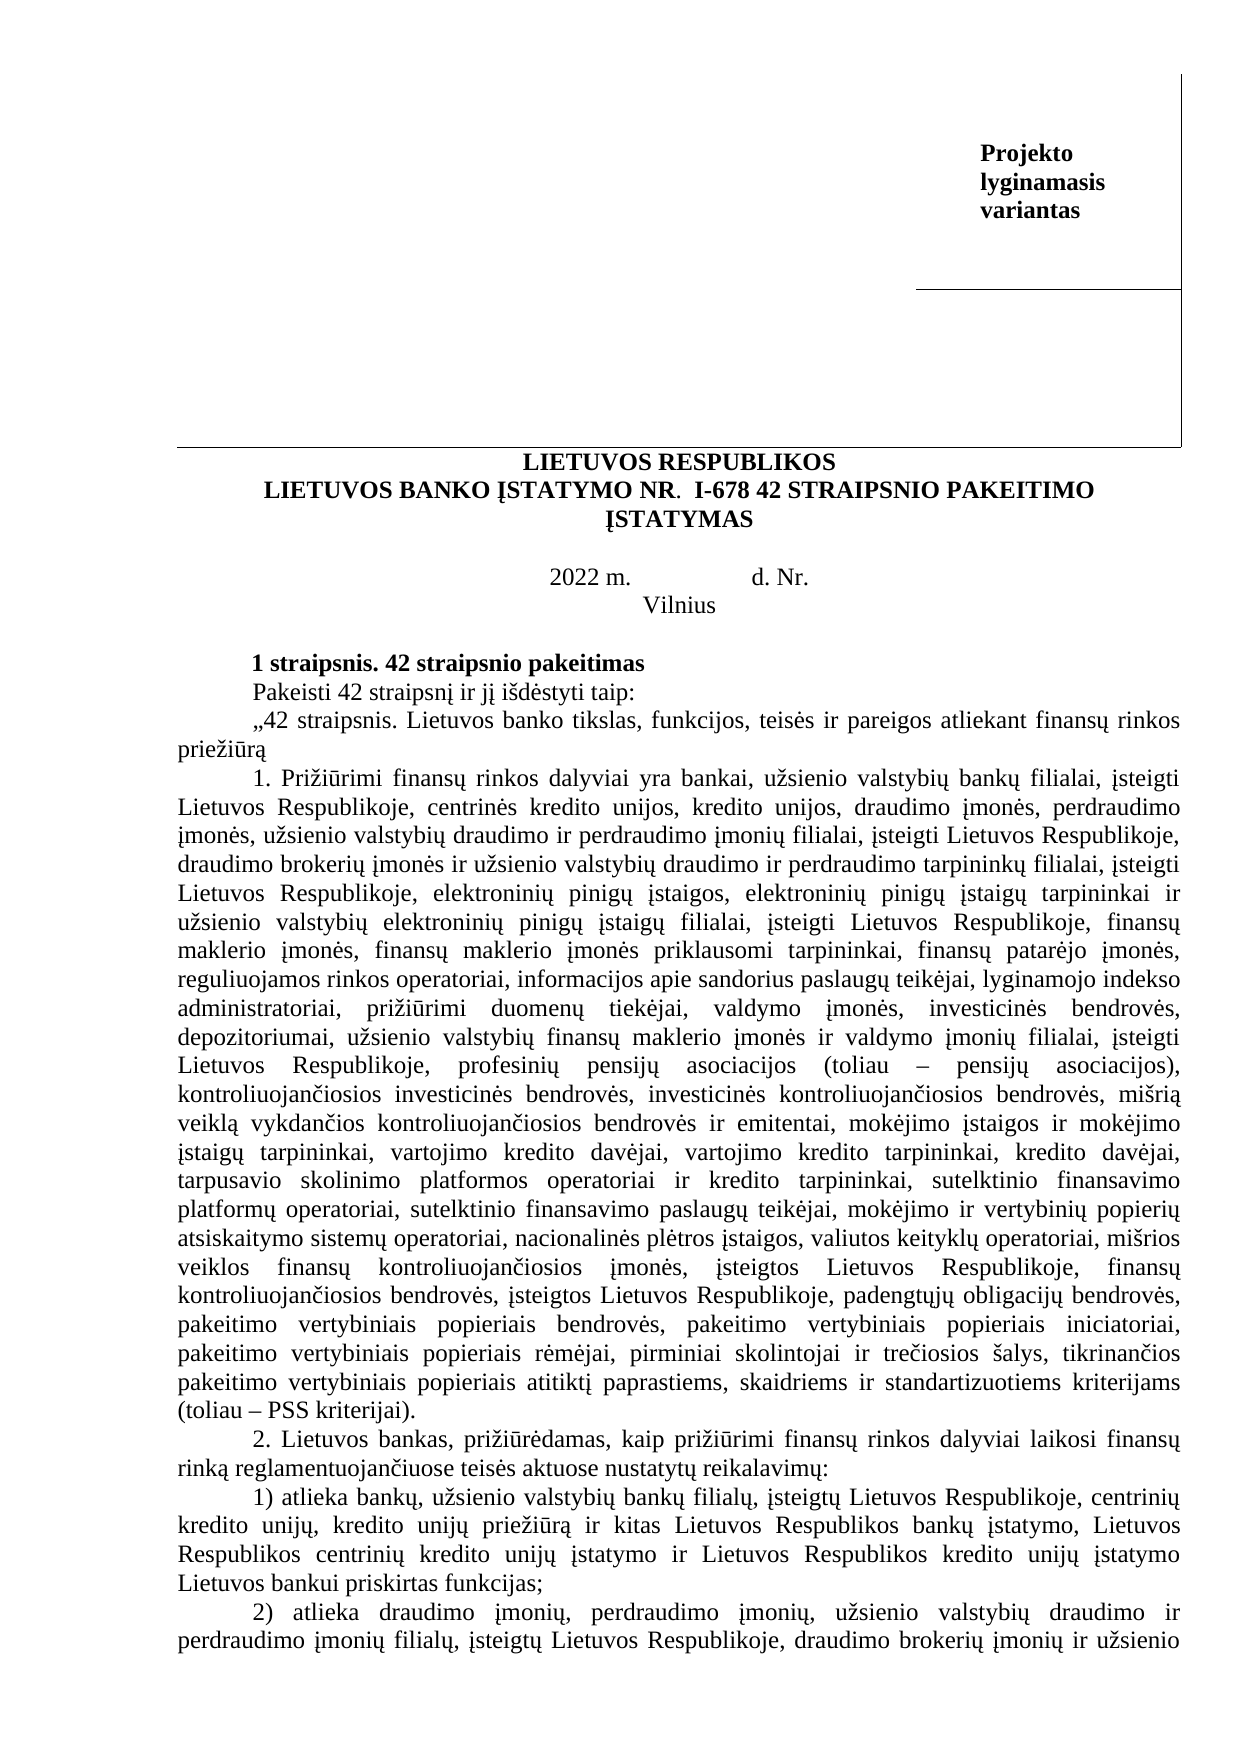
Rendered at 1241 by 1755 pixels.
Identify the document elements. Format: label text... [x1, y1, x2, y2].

text lyginamasis variantas [916, 167, 1181, 289]
text 1 straipsnis. 42 straipsnio pakeitimas [177, 648, 1181, 677]
text ĮSTATYMAS [177, 504, 1181, 533]
text 1. Prižiūrimi finansų rinkos dalyviai yra bankai, užsienio valstybių bankų filialai, įsteigti Lietuvos Respublikoje, centrinės kredito unijos, kredito unijos, draudimo įmonės, perdraudimo įmonės, užsienio valstybių draudimo ir perdraudimo įmonių filialai, įsteigti Lietuvos Respublikoje, draudimo brokerių įmonės ir užsienio valstybių draudimo ir perdraudimo tarpininkų filialai, įsteigti Lietuvos Respublikoje, elektroninių pinigų įstaigos, elektroninių pinigų įstaigų tarpininkai ir užsienio valstybių elektroninių pinigų įstaigų filialai, įsteigti Lietuvos Respublikoje, finansų maklerio įmonės, finansų maklerio įmonės priklausomi tarpininkai, finansų patarėjo įmonės, reguliuojamos rinkos operatoriai, informacijos apie sandorius paslaugų teikėjai, lyginamojo indekso administratoriai, prižiūrimi duomenų tiekėjai, valdymo įmonės, investicinės bendrovės, depozitoriumai, užsienio valstybių finansų maklerio įmonės ir valdymo įmonių filialai, įsteigti Lietuvos Respublikoje, profesinių pensijų asociacijos (toliau – pensijų asociacijos), kontroliuojančiosios investicinės bendrovės, investicinės kontroliuojančiosios bendrovės, mišrią veiklą vykdančios kontroliuojančiosios bendrovės ir emitentai, mokėjimo įstaigos ir mokėjimo įstaigų tarpininkai, vartojimo kredito davėjai, vartojimo kredito tarpininkai, kredito davėjai, tarpusavio skolinimo platformos operatoriai ir kredito tarpininkai, sutelktinio finansavimo platformų operatoriai, sutelktinio finansavimo paslaugų teikėjai, mokėjimo ir vertybinių popierių atsiskaitymo sistemų operatoriai, nacionalinės plėtros įstaigos, valiutos keityklų operatoriai, mišrios veiklos finansų kontroliuojančiosios įmonės, įsteigtos Lietuvos Respublikoje, finansų kontroliuojančiosios bendrovės, įsteigtos Lietuvos Respublikoje, padengtųjų obligacijų bendrovės, pakeitimo vertybiniais popieriais bendrovės, pakeitimo vertybiniais popieriais iniciatoriai, pakeitimo vertybiniais popieriais rėmėjai, pirminiai skolintojai ir trečiosios šalys, tikrinančios pakeitimo vertybiniais popieriais atitiktį paprastiems, skaidriems ir standartizuotiems kriterijams (toliau – PSS kriterijai). [177, 763, 1181, 1424]
text 2) atlieka draudimo įmonių, perdraudimo įmonių, užsienio valstybių draudimo ir perdraudimo įmonių filialų, įsteigtų Lietuvos Respublikoje, draudimo brokerių įmonių ir užsienio [177, 1597, 1181, 1654]
text 2. Lietuvos bankas, prižiūrėdamas, kaip prižiūrimi finansų rinkos dalyviai laikosi finansų rinką reglamentuojančiuose teisės aktuose nustatytų reikalavimų: [177, 1424, 1181, 1482]
text 2022 m. lapkričio _ d. Nr. [177, 562, 1181, 591]
text LIETUVOS BANKO ĮSTATYMO NR. I-678 42 STRAIPSNIO PAKEITIMO [177, 476, 1181, 504]
text Projekto [916, 73, 1181, 167]
text Pakeisti 42 straipsnį ir jį išdėstyti taip: [177, 677, 1181, 706]
text Vilnius [177, 591, 1181, 619]
text „42 straipsnis. Lietuvos banko tikslas, funkcijos, teisės ir pareigos atliekant finansų rinkos priežiūrą [177, 706, 1181, 763]
text LIETUVOS RESPUBLIKOS [177, 447, 1181, 476]
text 1) atlieka bankų, užsienio valstybių bankų filialų, įsteigtų Lietuvos Respublikoje, centrinių kredito unijų, kredito unijų priežiūrą ir kitas Lietuvos Respublikos bankų įstatymo, Lietuvos Respublikos centrinių kredito unijų įstatymo ir Lietuvos Respublikos kredito unijų įstatymo Lietuvos bankui priskirtas funkcijas; [177, 1482, 1181, 1597]
